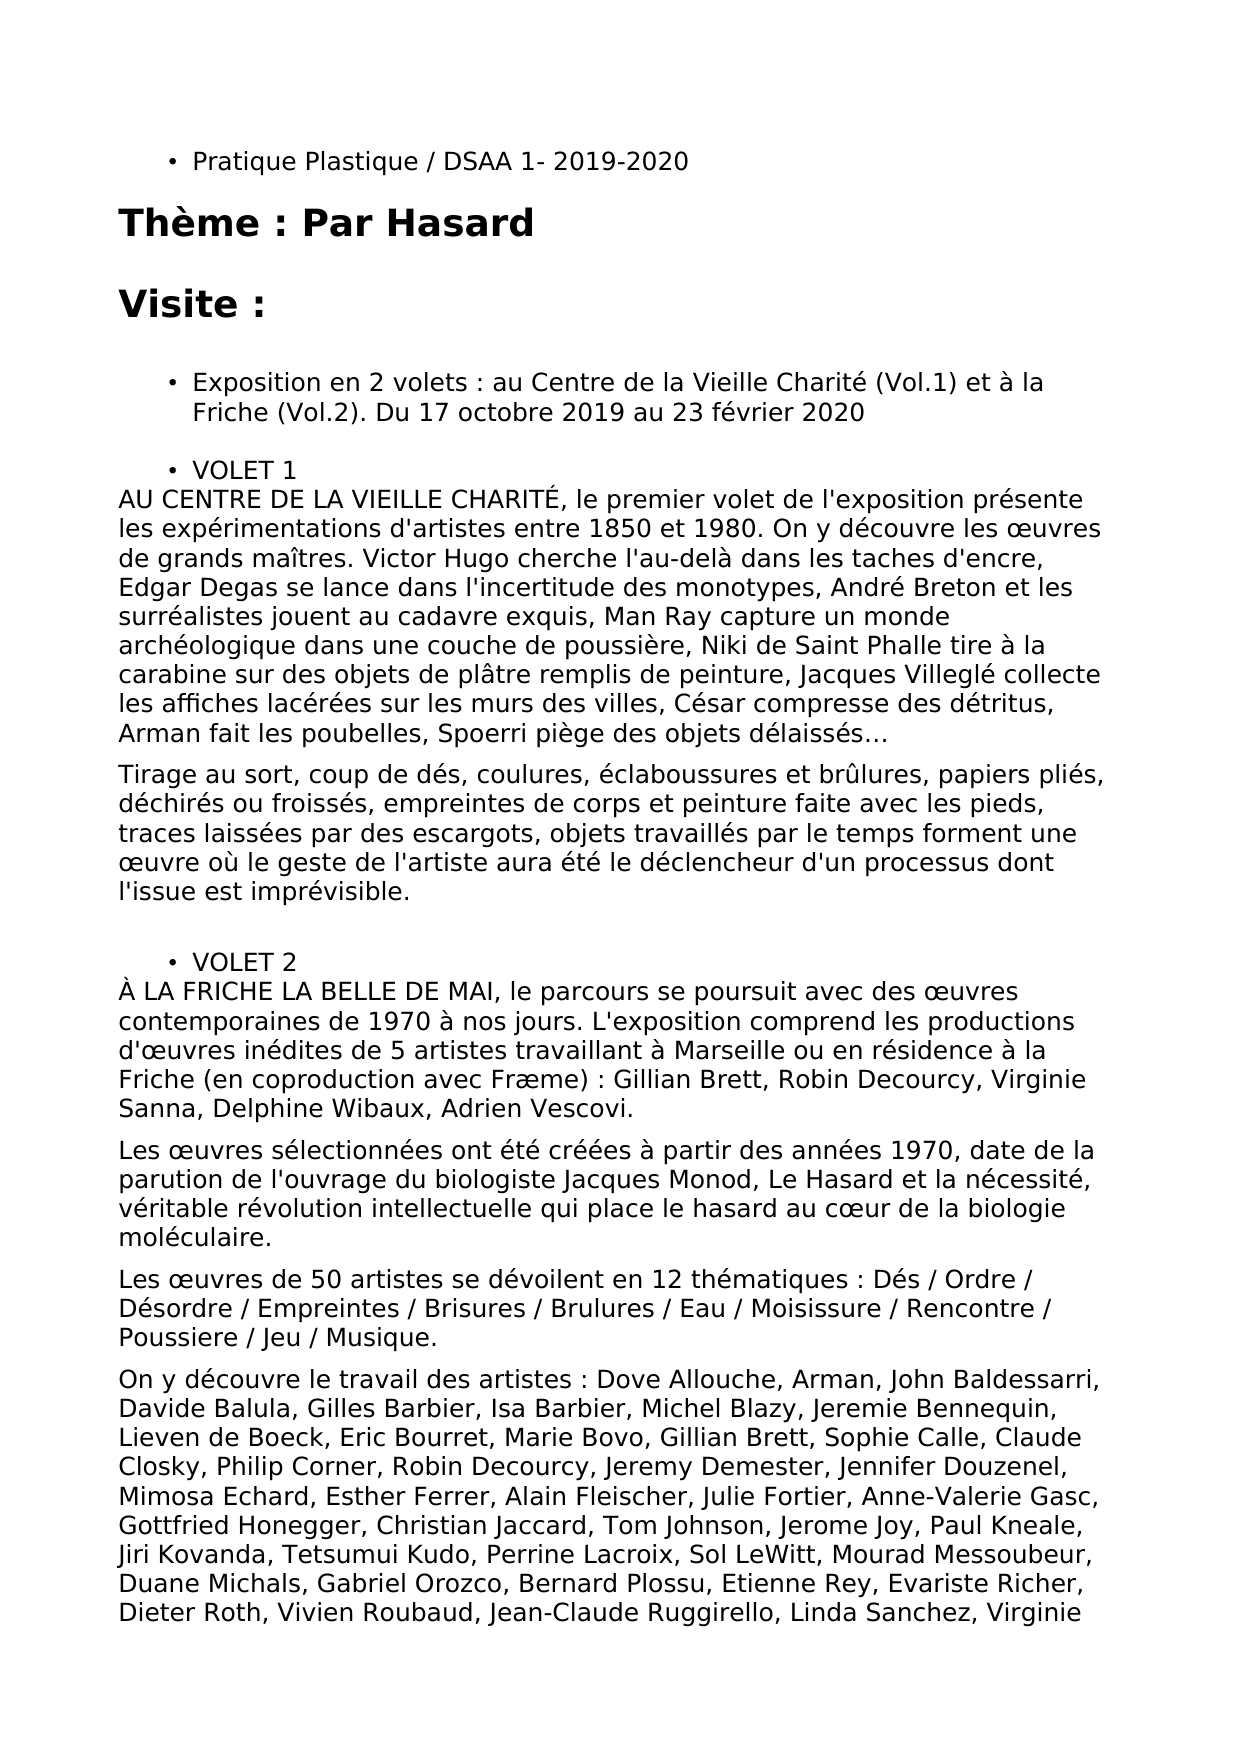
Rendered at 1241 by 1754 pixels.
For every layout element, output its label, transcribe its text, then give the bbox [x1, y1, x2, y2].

subtitle Visite : [118, 283, 1122, 327]
subtitle Thème : Par Hasard [118, 202, 1122, 245]
text À LA FRICHE LA BELLE DE MAI, le parcours se poursuit avec des œuvres contemporaines de 1970 à nos jours. L'exposition comprend les productions d'œuvres inédites de 5 artistes travaillant à Marseille ou en résidence à la Friche (en coproduction avec Fræme) : Gillian Brett, Robin Decourcy, Virginie Sanna, Delphine Wibaux, Adrien Vescovi. [118, 977, 1122, 1123]
list Pratique Plastique / DSAA 1- 2019-2020 [177, 148, 1122, 177]
text On y découvre le travail des artistes : Dove Allouche, Arman, John Baldessarri, Davide Balula, Gilles Barbier, Isa Barbier, Michel Blazy, Jeremie Bennequin, Lieven de Boeck, Eric Bourret, Marie Bovo, Gillian Brett, Sophie Calle, Claude Closky, Philip Corner, Robin Decourcy, Jeremy Demester, Jennifer Douzenel, Mimosa Echard, Esther Ferrer, Alain Fleischer, Julie Fortier, Anne-Valerie Gasc, Gottfried Honegger, Christian Jaccard, Tom Johnson, Jerome Joy, Paul Kneale, Jiri Kovanda, Tetsumui Kudo, Perrine Lacroix, Sol LeWitt, Mourad Messoubeur, Duane Michals, Gabriel Orozco, Bernard Plossu, Etienne Rey, Evariste Richer, Dieter Roth, Vivien Roubaud, Jean-Claude Ruggirello, Linda Sanchez, Virginie [118, 1365, 1122, 1627]
list VOLET 2 [177, 948, 1122, 977]
list Exposition en 2 volets : au Centre de la Vieille Charité (Vol.1) et à la Friche (Vol.2). Du 17 octobre 2019 au 23 février 2020 [177, 368, 1122, 427]
list VOLET 1 [177, 456, 1122, 486]
text Les œuvres sélectionnées ont été créées à partir des années 1970, date de la parution de l'ouvrage du biologiste Jacques Monod, Le Hasard et la nécessité, véritable révolution intellectuelle qui place le hasard au cœur de la biologie moléculaire. [118, 1136, 1122, 1252]
text AU CENTRE DE LA VIEILLE CHARITÉ, le premier volet de l'exposition présente les expérimentations d'artistes entre 1850 et 1980. On y découvre les œuvres de grands maîtres. Victor Hugo cherche l'au-delà dans les taches d'encre, Edgar Degas se lance dans l'incertitude des monotypes, André Breton et les surréalistes jouent au cadavre exquis, Man Ray capture un monde archéologique dans une couche de poussière, Niki de Saint Phalle tire à la carabine sur des objets de plâtre remplis de peinture, Jacques Villeglé collecte les affiches lacérées sur les murs des villes, César compresse des détritus, Arman fait les poubelles, Spoerri piège des objets délaissés… [118, 486, 1122, 748]
text Les œuvres de 50 artistes se dévoilent en 12 thématiques : Dés / Ordre / Désordre / Empreintes / Brisures / Brulures / Eau / Moisissure / Rencontre / Poussiere / Jeu / Musique. [118, 1265, 1122, 1352]
text Tirage au sort, coup de dés, coulures, éclaboussures et brûlures, papiers pliés, déchirés ou froissés, empreintes de corps et peinture faite avec les pieds, traces laissées par des escargots, objets travaillés par le temps forment une œuvre où le geste de l'artiste aura été le déclencheur d'un processus dont l'issue est imprévisible. [118, 761, 1122, 906]
